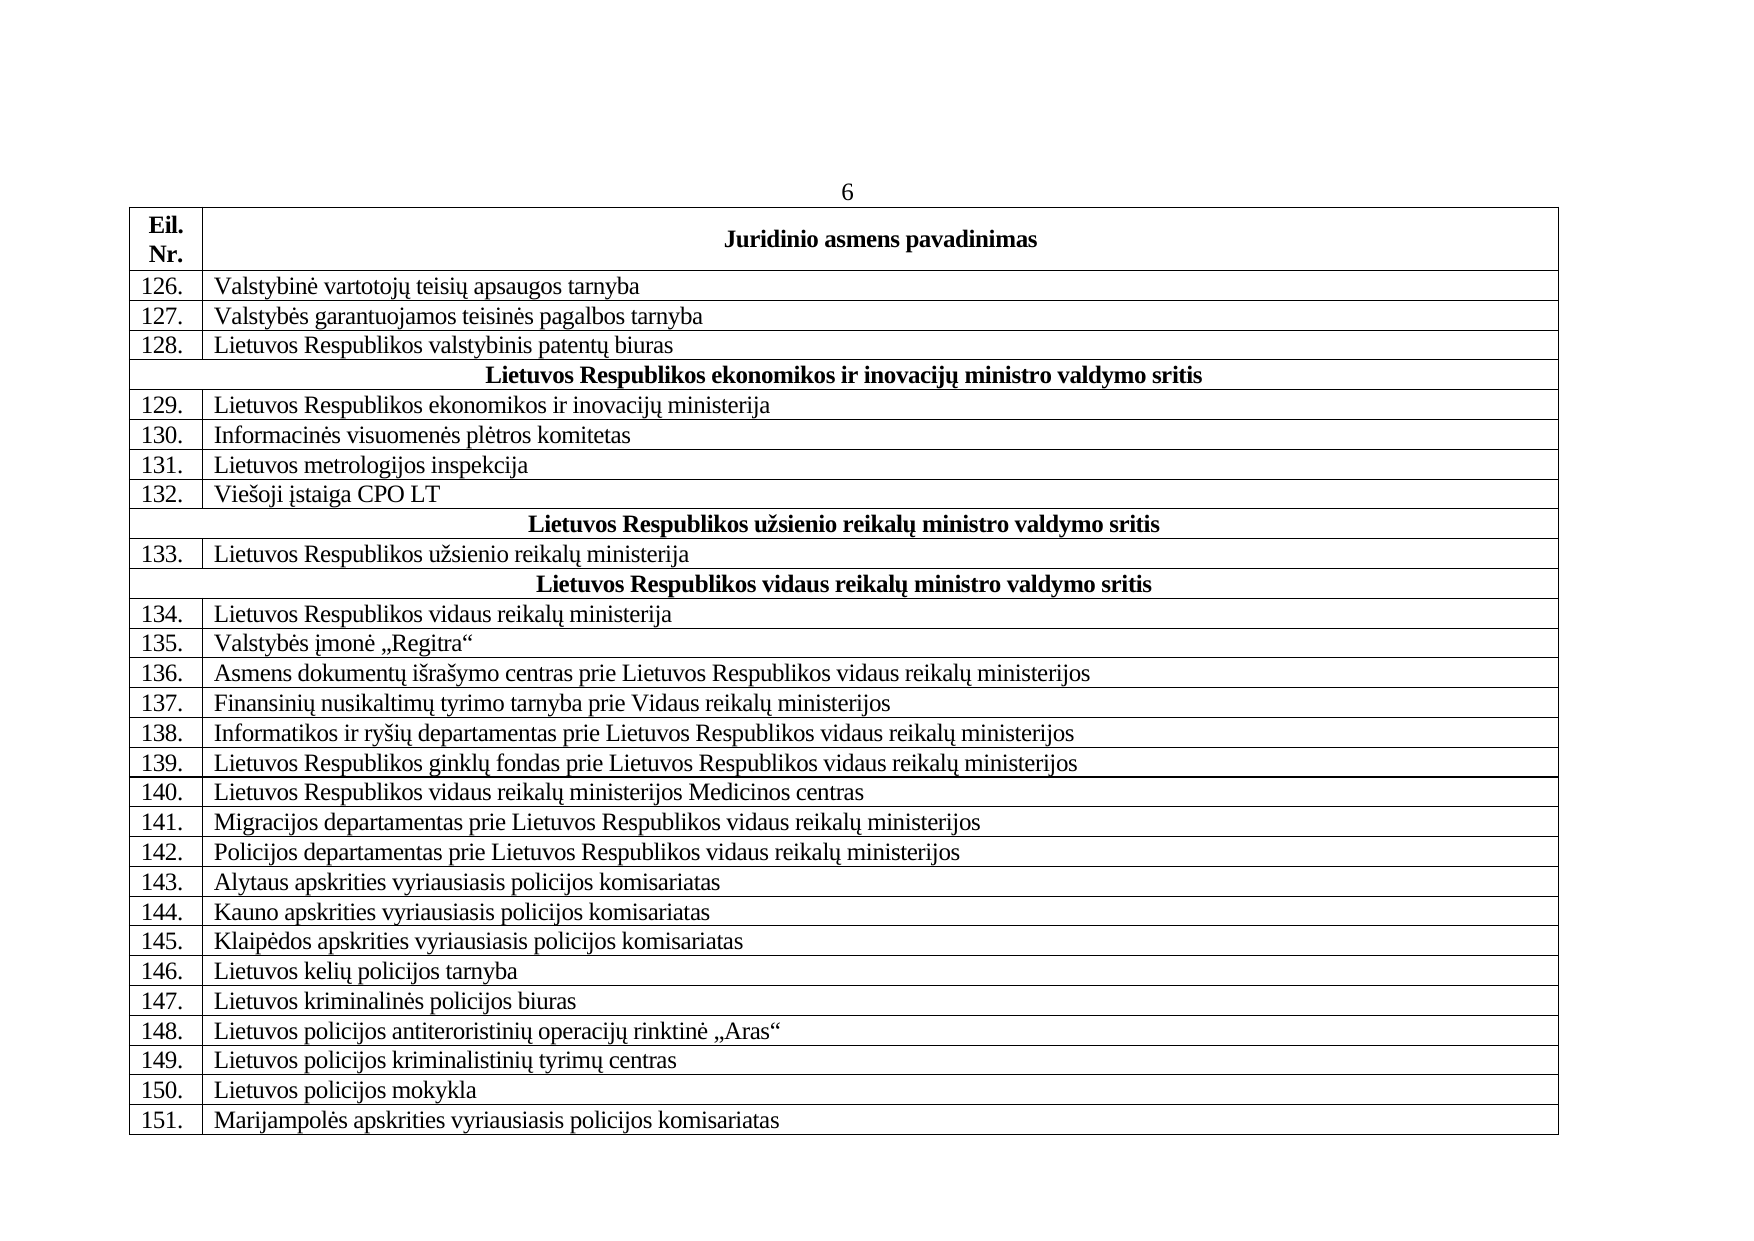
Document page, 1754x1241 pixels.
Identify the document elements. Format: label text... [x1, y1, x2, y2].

table_cell Valstybės garantuojamos teisinės pagalbos tarnyba [203, 301, 1558, 329]
table_cell 143. [130, 867, 202, 896]
table_cell Lietuvos Respublikos vidaus reikalų ministerijos Medicinos centras [203, 778, 1558, 806]
table_cell 135. [130, 629, 202, 657]
table_cell 150. [130, 1075, 202, 1104]
table_cell Lietuvos Respublikos ekonomikos ir inovacijų ministro valdymo sritis [130, 360, 1558, 389]
table_cell Lietuvos Respublikos užsienio reikalų ministro valdymo sritis [130, 509, 1558, 538]
table_cell 149. [130, 1046, 202, 1074]
table_cell 132. [130, 480, 202, 508]
table_cell Policijos departamentas prie Lietuvos Respublikos vidaus reikalų ministerijos [203, 837, 1558, 866]
table_cell Lietuvos policijos mokykla [203, 1075, 1558, 1104]
table_cell 142. [130, 837, 202, 866]
table_cell 131. [130, 450, 202, 478]
table_cell Lietuvos kriminalinės policijos biuras [203, 986, 1558, 1015]
table_cell 126. [130, 271, 202, 300]
table_cell 133. [130, 539, 202, 568]
table_cell 148. [130, 1016, 202, 1044]
table_cell Migracijos departamentas prie Lietuvos Respublikos vidaus reikalų ministerijos [203, 807, 1558, 836]
table_cell Lietuvos Respublikos vidaus reikalų ministro valdymo sritis [130, 569, 1558, 598]
table_cell 140. [130, 778, 202, 806]
table_cell Informacinės visuomenės plėtros komitetas [203, 420, 1558, 449]
table_cell 137. [130, 688, 202, 717]
table_cell 147. [130, 986, 202, 1015]
table_cell Finansinių nusikaltimų tyrimo tarnyba prie Vidaus reikalų ministerijos [203, 688, 1558, 717]
table_cell 130. [130, 420, 202, 449]
table_cell Lietuvos kelių policijos tarnyba [203, 956, 1558, 985]
table_cell 139. [130, 748, 202, 776]
table_header Eil. Nr. [130, 208, 202, 270]
table_cell Informatikos ir ryšių departamentas prie Lietuvos Respublikos vidaus reikalų ministerijos [203, 718, 1558, 747]
table_cell Lietuvos Respublikos ekonomikos ir inovacijų ministerija [203, 390, 1558, 419]
table_cell 138. [130, 718, 202, 747]
table_cell 127. [130, 301, 202, 329]
table_cell Marijampolės apskrities vyriausiasis policijos komisariatas [203, 1105, 1558, 1134]
table_cell Valstybės įmonė „Regitra“ [203, 629, 1558, 657]
table_cell Lietuvos policijos kriminalistinių tyrimų centras [203, 1046, 1558, 1074]
table_cell Lietuvos Respublikos vidaus reikalų ministerija [203, 599, 1558, 627]
table_cell Valstybinė vartotojų teisių apsaugos tarnyba [203, 271, 1558, 300]
table_cell 141. [130, 807, 202, 836]
table_cell Asmens dokumentų išrašymo centras prie Lietuvos Respublikos vidaus reikalų ministerijos [203, 658, 1558, 687]
table_cell Alytaus apskrities vyriausiasis policijos komisariatas [203, 867, 1558, 896]
table_cell Lietuvos policijos antiteroristinių operacijų rinktinė „Aras“ [203, 1016, 1558, 1044]
table_cell Lietuvos metrologijos inspekcija [203, 450, 1558, 478]
table_cell 146. [130, 956, 202, 985]
table_cell Klaipėdos apskrities vyriausiasis policijos komisariatas [203, 926, 1558, 955]
table_cell 134. [130, 599, 202, 627]
table_cell 128. [130, 331, 202, 359]
table_cell 129. [130, 390, 202, 419]
table_cell Lietuvos Respublikos valstybinis patentų biuras [203, 331, 1558, 359]
table_cell Kauno apskrities vyriausiasis policijos komisariatas [203, 897, 1558, 925]
table_cell 136. [130, 658, 202, 687]
table_cell Lietuvos Respublikos užsienio reikalų ministerija [203, 539, 1558, 568]
table_cell 145. [130, 926, 202, 955]
table_cell Lietuvos Respublikos ginklų fondas prie Lietuvos Respublikos vidaus reikalų ministerijos [203, 748, 1558, 776]
table_cell Viešoji įstaiga CPO LT [203, 480, 1558, 508]
table_cell 144. [130, 897, 202, 925]
table_cell 151. [130, 1105, 202, 1134]
table_header Juridinio asmens pavadinimas [203, 208, 1558, 270]
